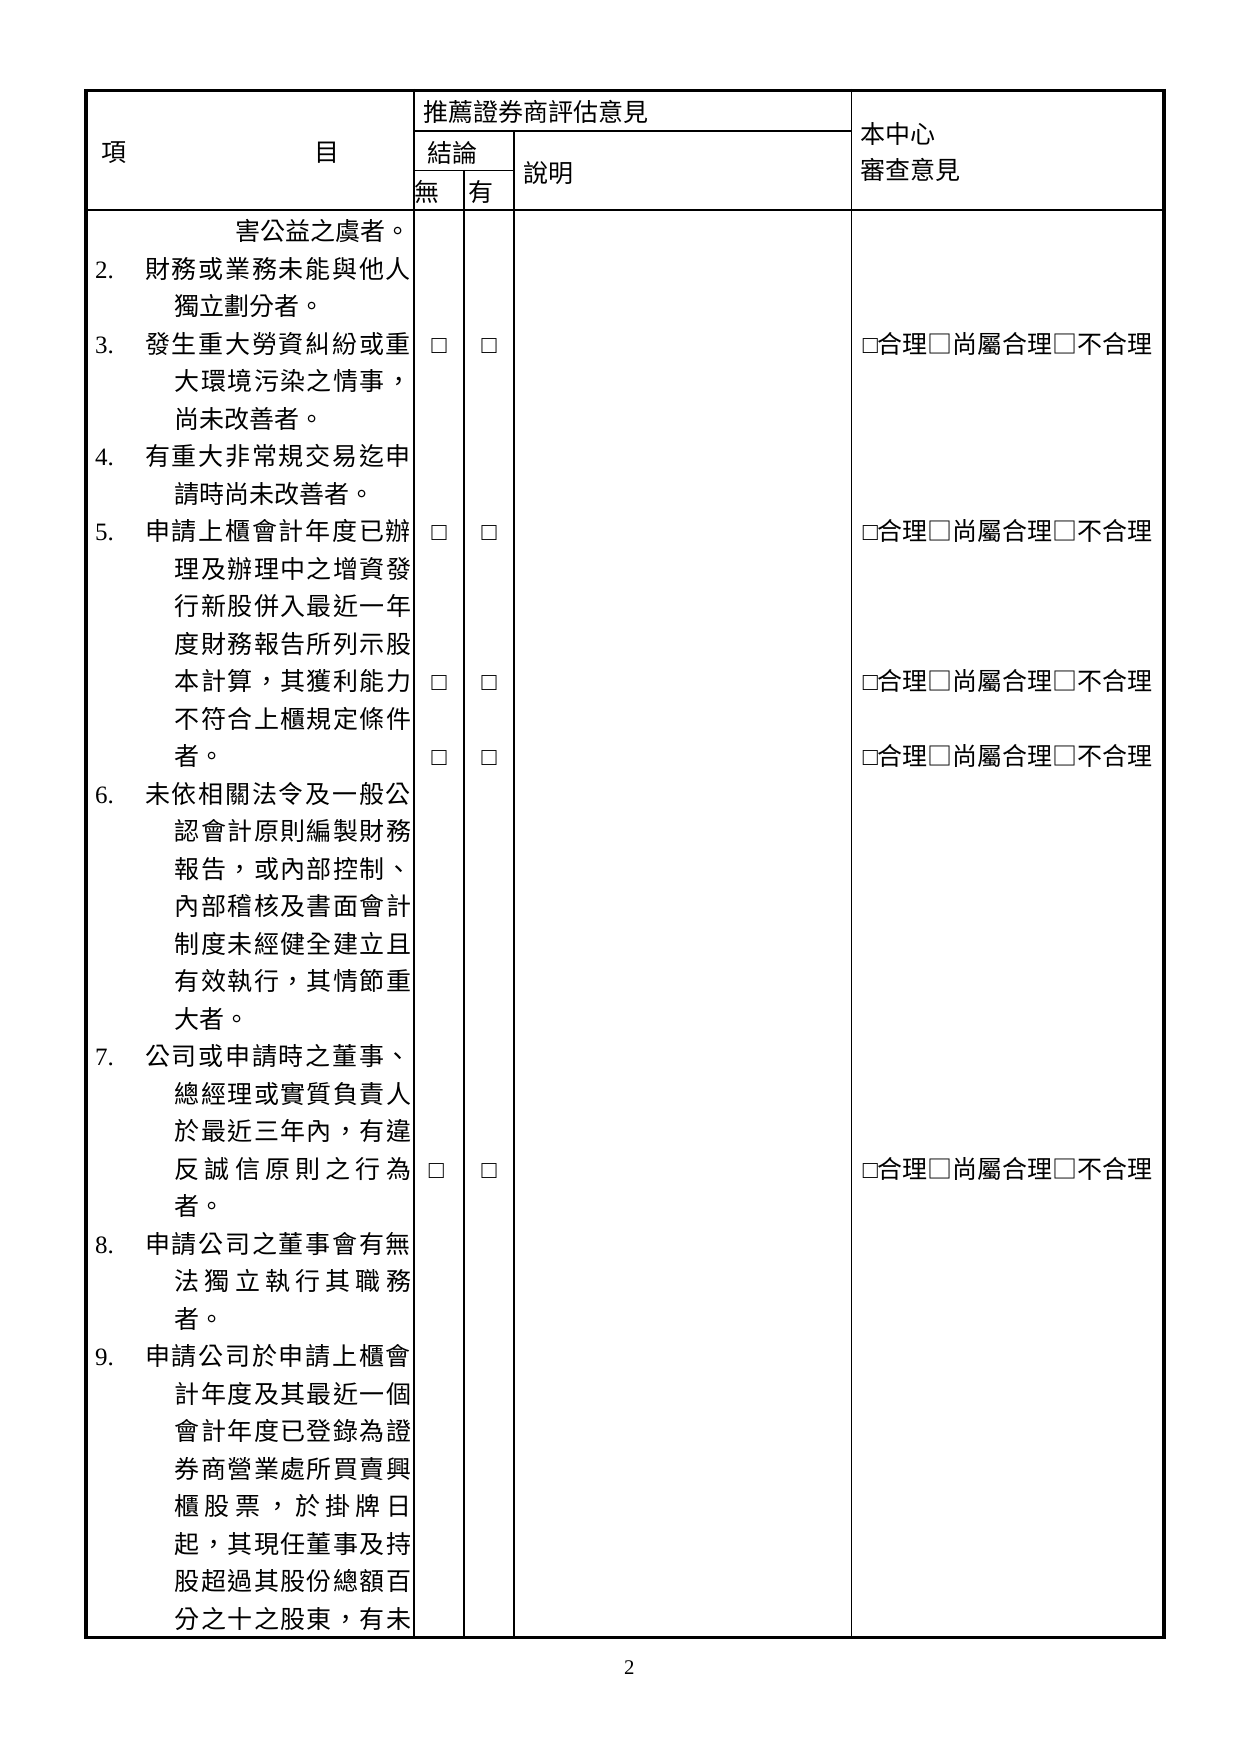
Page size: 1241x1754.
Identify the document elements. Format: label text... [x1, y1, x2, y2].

table_cell □ □ □ □ □ [415, 211, 463, 1636]
table_cell 無 [415, 171, 463, 209]
table_cell 說明 [515, 132, 851, 209]
table_cell 結論 [415, 132, 513, 170]
table_cell □ □ □ □ □ [465, 211, 513, 1636]
table_header 本中心 審查意見 [852, 92, 1162, 209]
table_cell □合理□尚屬合理□不合理 □合理□尚屬合理□不合理 □合理□尚屬合理□不合理 □合理□尚屬合理□不合理 □合理□尚屬合理□不合理 [852, 211, 1162, 1636]
table_cell [515, 211, 851, 1636]
table_cell 有證券交易法第一百五十六條第一項第一款至第三款所列情事者。 發行該有價證券之公司遇有訴訟事件或非訟事件，其結果足使公司解散或變動其組織、資本、業務計劃、財務狀況或停頓生產，而有影響市場秩序或損害公益之虞者。 發行該有價證券之公司，遇有重大災害，簽訂重要契約，發生特殊事故，改變業務計劃之重要內容，或退票，其結果足使公司之財務狀況有顯著重大之變更，而有影響市場秩序或損害公益之虞者。 發行該有價證券公司之行為，有虛偽不實或違法情事，足以影響其證券價格，而及於市場秩序或損害公益之虞者。 財務或業務未能與他人獨立劃分者。 發生重大勞資糾紛或重大環境污染之情事，尚未改善者。 有重大非常規交易迄申請時尚未改善者。 申請上櫃會計年度已辦理及辦理中之增資發行新股併入最近一年度財務報告所列示股本計算，其獲利能力不符合上櫃規定條件者。 未依相關法令及一般公認會計原則編製財務報告，或內部控制、內部稽核及書面會計制度未經健全建立且有效執行，其情節重大者。 公司或申請時之董事、總經理或實質負責人於最近三年內，有違反誠信原則之行為者。 申請公司之董事會有無法獨立執行其職務者。 申請公司於申請上櫃會計年度及其最近一個會計年度已登錄為證券商營業處所買賣興櫃股票，於掛牌日起，其現任董事及持股超過其股份總額百分之十之股東，有未於興櫃股票市場，而買賣申請公司發行之股票情事者。但因辦理第四條之承銷事宜或有其他正當事由者，不在此限。 申請公司之股份為上櫃（市）公司持有且合於下列條件之一者，於申請上櫃前三年內，上櫃（市）公司為降低對申請公司之持股比例所進行之股權分散行為，未採上櫃（市）公司原有股東優先認購或未採其他不損及上櫃（市）公司股東權益之方式者： 申請公司係屬上櫃（市）公司進行分割之分割受讓公司。 申請公司係屬上櫃（市）公司之子公司，於申請上櫃前三年內，該上櫃（市）公司降低對申請公司直接或間接持股比例累積達百分之二十以上。 所營事業嚴重衰退者。 其他因事業範圍、性質或特殊情況，本中心認為不宜上櫃者。 [88, 211, 413, 1636]
table_cell 有 [465, 171, 513, 209]
table_header 項 目 [88, 92, 413, 209]
table_header 推薦證券商評估意見 [415, 92, 851, 130]
